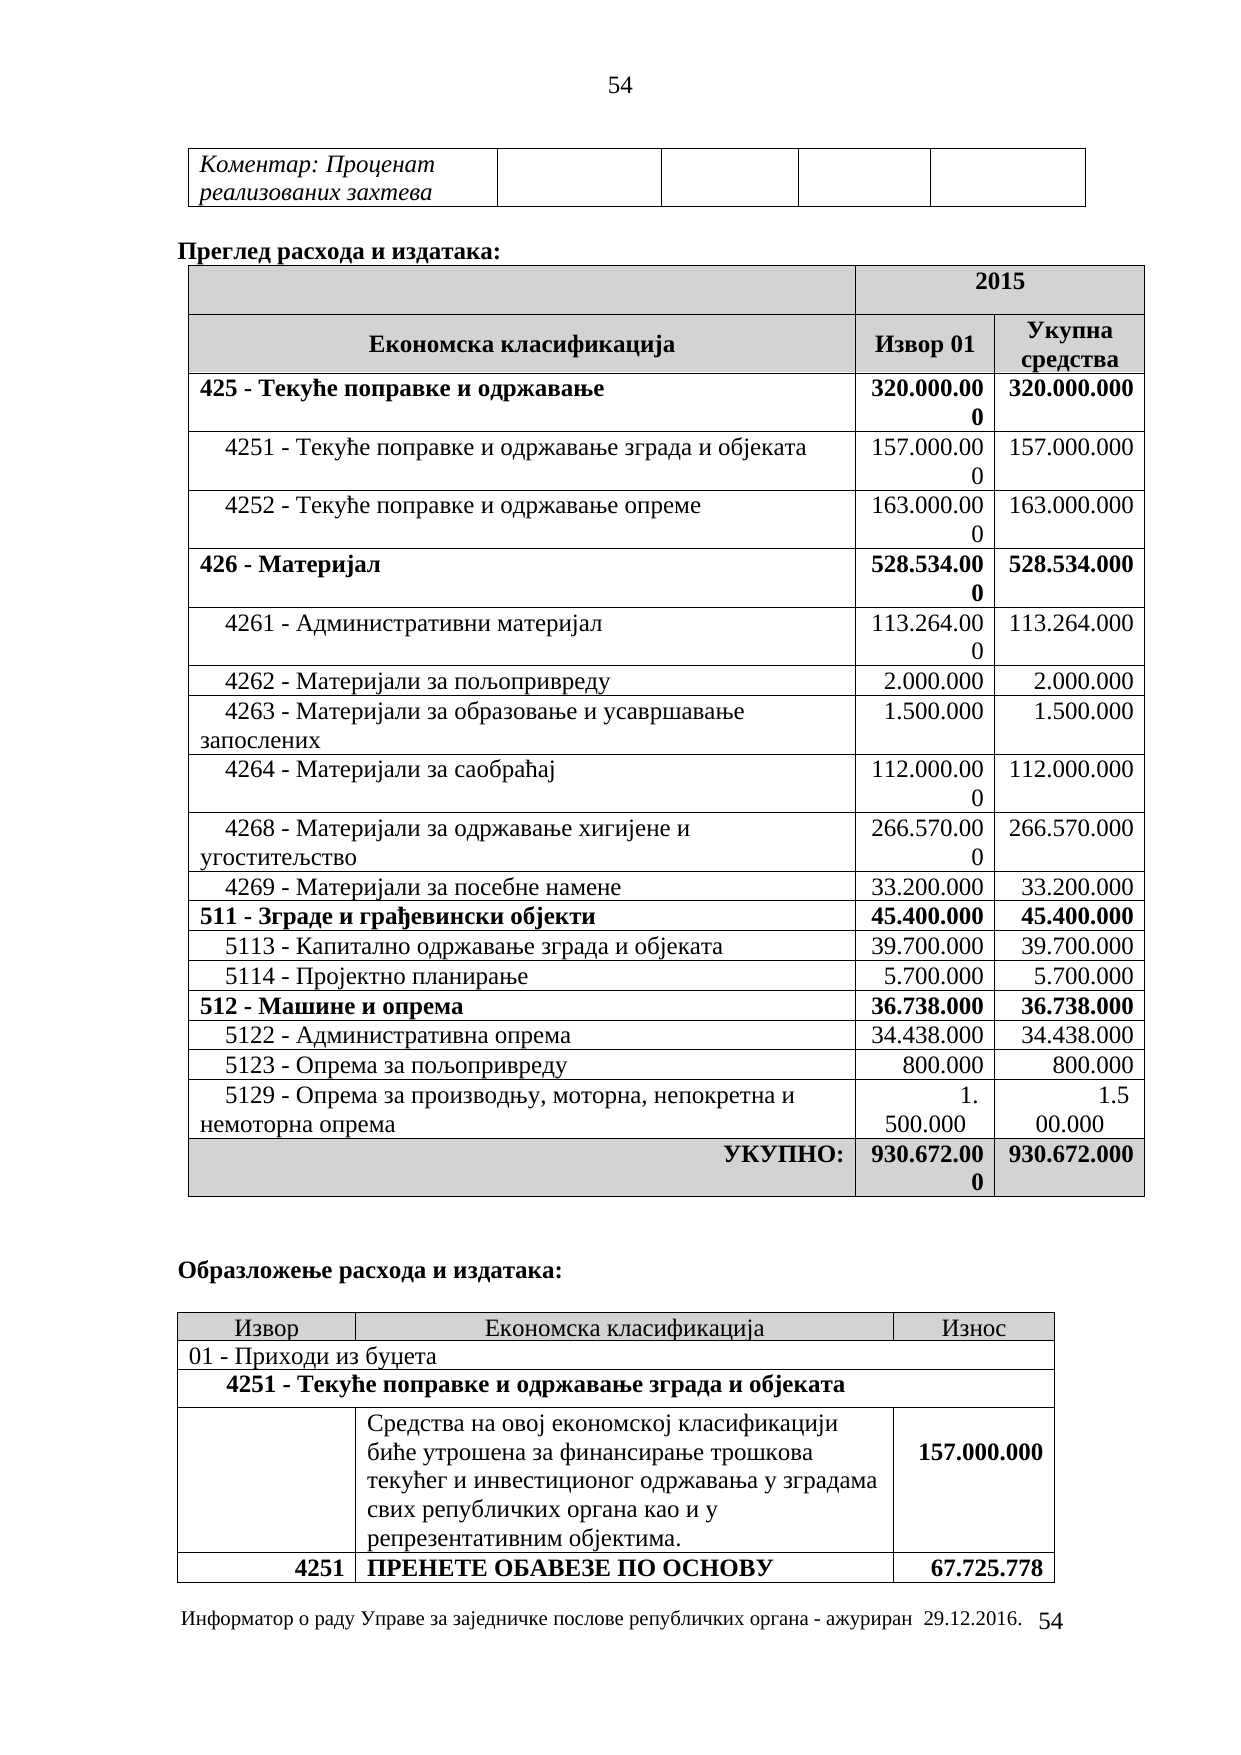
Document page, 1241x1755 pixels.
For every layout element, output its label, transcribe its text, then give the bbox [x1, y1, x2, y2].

table_cell 33.200.000 [856, 872, 994, 900]
table_cell 67.725.778 [894, 1553, 1054, 1582]
table_cell 800.000 [856, 1050, 994, 1079]
table_cell 4269 - Материјали за посебне намене [189, 872, 855, 900]
table_cell 5129 - Опрема за производњу, моторна, непокретна и немоторна опрема [189, 1080, 855, 1138]
table_cell 163.000.000 [856, 491, 994, 548]
table_cell 4268 - Материјали за одржавање хигијене и угоститељство [189, 813, 855, 871]
table_cell 4264 - Материјали за саобраћај [189, 755, 855, 812]
table_cell 45.400.000 [995, 901, 1144, 930]
table_cell [931, 149, 1085, 206]
table_cell 113.264.000 [995, 608, 1144, 665]
table_cell 511 - Зграде и грађевински објекти [189, 901, 855, 930]
table_cell 36.738.000 [995, 991, 1144, 1019]
table_cell 4251 [178, 1553, 355, 1582]
table_cell 5.700.000 [856, 961, 994, 990]
table_cell Извор 01 [856, 315, 994, 372]
table_cell 528.534.000 [856, 549, 994, 607]
table_cell 266.570.000 [995, 813, 1144, 871]
table_cell [178, 1408, 355, 1552]
table_cell 320.000.000 [995, 374, 1144, 431]
table_cell 112.000.000 [995, 755, 1144, 812]
table_cell 1.500.000 [856, 1080, 994, 1138]
table_cell 33.200.000 [995, 872, 1144, 900]
table_cell 4263 - Материјали за образовање и усавршавање запослених [189, 696, 855, 753]
table_cell 320.000.000 [856, 374, 994, 431]
table_cell Средства на овој економској класификацији биће утрошена за финансирање трошкова текућег и инвестиционог одржавања у зградама свих републичких органа као и у репрезентативним објектима. [356, 1408, 893, 1552]
table_cell 01 - Приходи из буџета [178, 1341, 1054, 1368]
table_cell 4252 - Текуће поправке и одржавање опреме [189, 491, 855, 548]
table_cell Kоментар: Проценат реализованих захтева [189, 149, 497, 206]
table_cell 426 - Материјал [189, 549, 855, 607]
text Образложење расхода и издатака: [177, 1255, 1063, 1283]
table_cell [662, 149, 798, 206]
table_cell 5113 - Капитално одржавање зграда и објеката [189, 931, 855, 960]
table_cell УКУПНО: [189, 1139, 855, 1196]
table_cell ПРЕНЕТЕ ОБАВЕЗЕ ПО ОСНОВУ [356, 1553, 893, 1582]
table_cell 512 - Машине и опрема [189, 991, 855, 1019]
table_cell 157.000.000 [856, 432, 994, 489]
table_cell 930.672.000 [995, 1139, 1144, 1196]
table_cell 39.700.000 [995, 931, 1144, 960]
table_cell 157.000.000 [894, 1408, 1054, 1552]
table_cell 4251 - Текуће поправке и одржавање зграда и објеката [178, 1370, 1054, 1407]
table_cell 5122 - Административна опрема [189, 1021, 855, 1049]
table_cell 930.672.000 [856, 1139, 994, 1196]
table_cell - [799, 149, 930, 206]
table_cell 112.000.000 [856, 755, 994, 812]
table_cell 163.000.000 [995, 491, 1144, 548]
table_cell Укупна средства [995, 315, 1144, 372]
text Преглед расхода и издатака: [177, 236, 1063, 265]
table_header Извор финансирања [178, 1313, 355, 1340]
table_cell [498, 149, 661, 206]
table_cell 5114 - Пројектно планирање [189, 961, 855, 990]
table_cell 266.570.000 [856, 813, 994, 871]
table_cell 2.000.000 [995, 666, 1144, 695]
table_cell 36.738.000 [856, 991, 994, 1019]
table_header [189, 266, 855, 314]
table_cell 34.438.000 [856, 1021, 994, 1049]
table_cell 5123 - Опрема за пољопривреду [189, 1050, 855, 1079]
table_cell 425 - Текуће поправке и одржавање [189, 374, 855, 431]
table_cell 34.438.000 [995, 1021, 1144, 1049]
table_cell 528.534.000 [995, 549, 1144, 607]
table_cell 5.700.000 [995, 961, 1144, 990]
table_cell 4262 - Материјали за пољопривреду [189, 666, 855, 695]
table_cell 113.264.000 [856, 608, 994, 665]
table_cell Економска класификација [189, 315, 855, 372]
table_cell 4261 - Административни материјал [189, 608, 855, 665]
table_cell 39.700.000 [856, 931, 994, 960]
table_cell 800.000 [995, 1050, 1144, 1079]
table_cell 45.400.000 [856, 901, 994, 930]
table_header 2015 [856, 266, 1144, 314]
table_cell 2.000.000 [856, 666, 994, 695]
table_cell 1.500.000 [995, 696, 1144, 753]
table_cell 1.500.000 [995, 1080, 1144, 1138]
table_header Економска класификација [356, 1313, 893, 1340]
table_cell 4251 - Текуће поправке и одржавање зграда и објеката [189, 432, 855, 489]
table_cell 1.500.000 [856, 696, 994, 753]
table_cell 157.000.000 [995, 432, 1144, 489]
table_header Износ [894, 1313, 1054, 1340]
